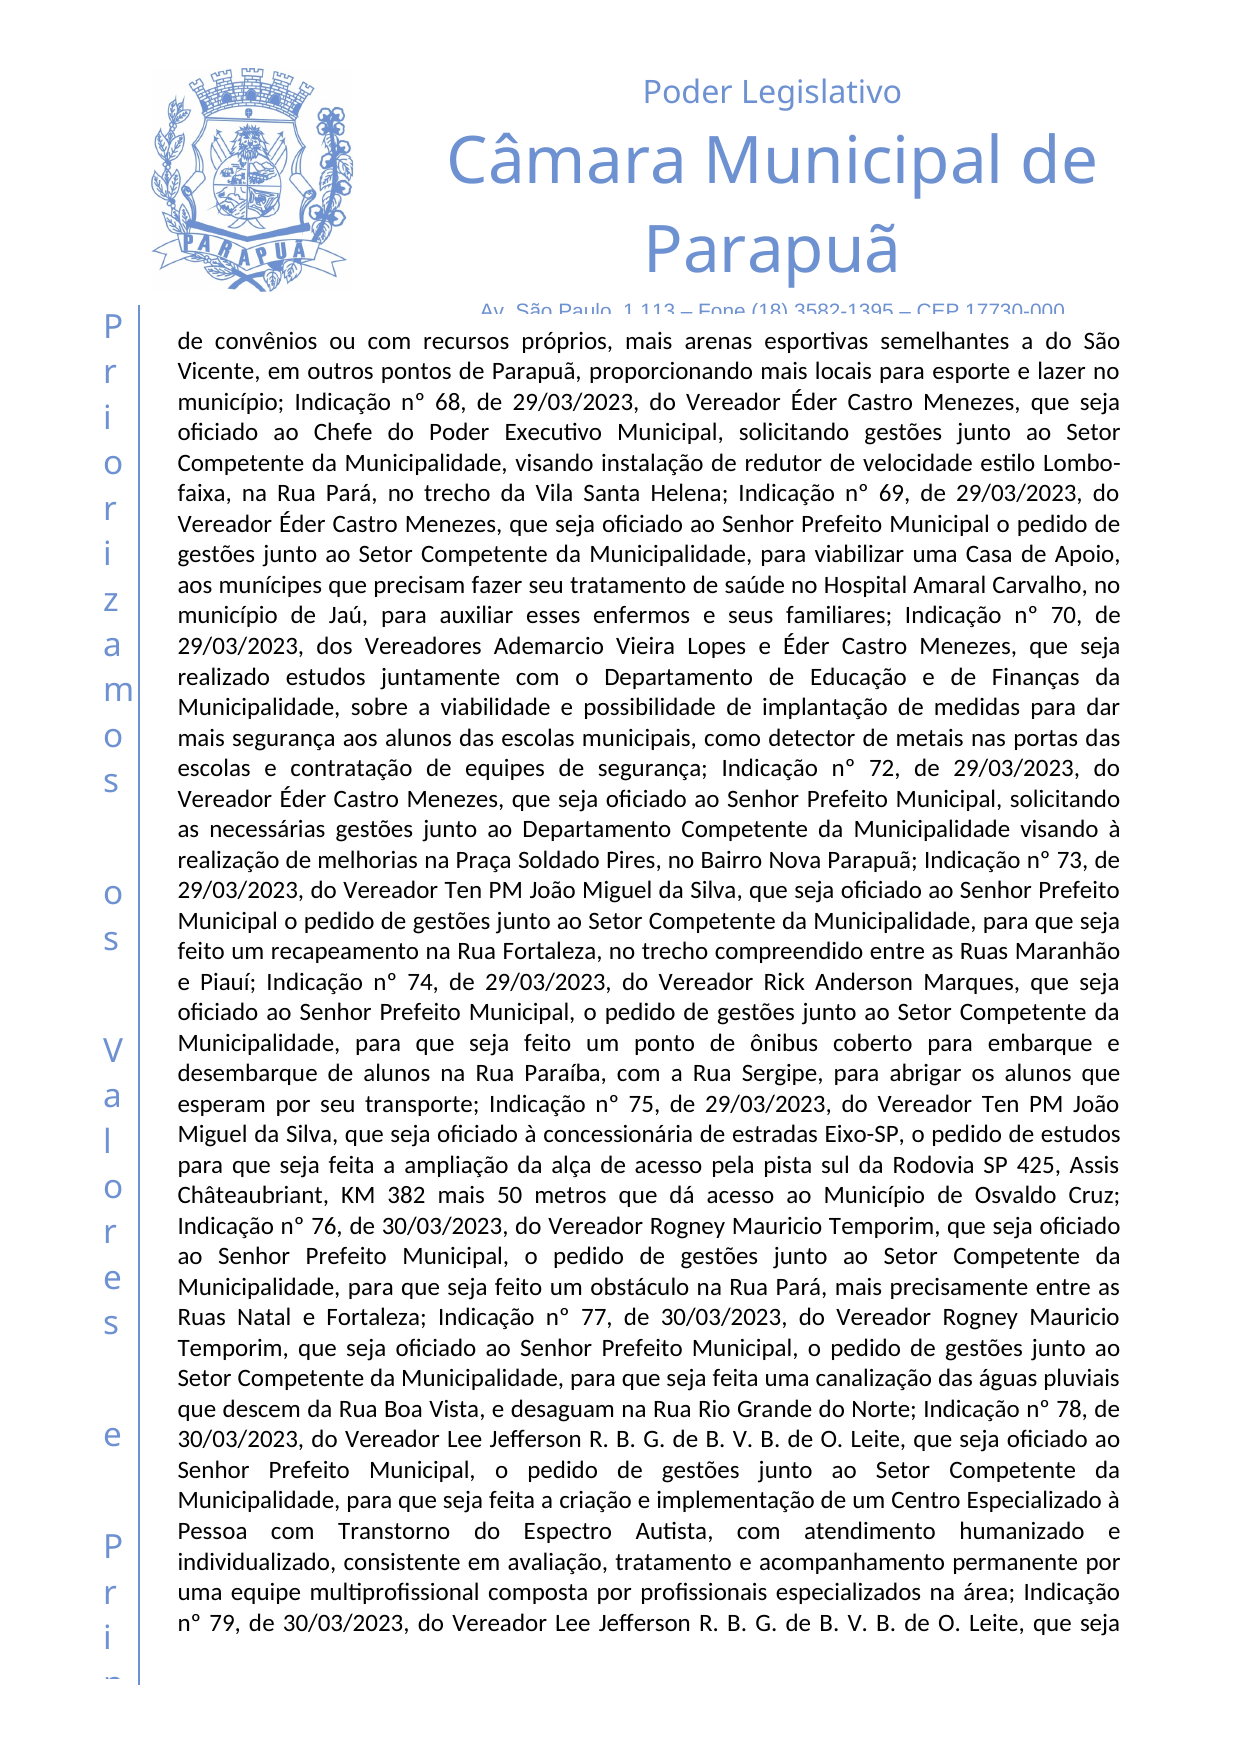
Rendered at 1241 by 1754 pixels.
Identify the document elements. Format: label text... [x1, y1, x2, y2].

picture [151, 68, 354, 292]
text de convênios ou com recursos próprios, mais arenas esportivas semelhantes a do São Vicente, em outros pontos de Parapuã, proporcionando mais locais para esporte e lazer no município; Indicação nº 68, de 29/03/2023, do Vereador Éder Castro Menezes, que seja oficiado ao Chefe do Poder Executivo Municipal, solicitando gestões junto ao Setor Competente da Municipalidade, visando instalação de redutor de velocidade estilo Lombo-faixa, na Rua Pará, no trecho da Vila Santa Helena; Indicação nº 69, de 29/03/2023, do Vereador Éder Castro Menezes, que seja oficiado ao Senhor Prefeito Municipal o pedido de gestões junto ao Setor Competente da Municipalidade, para viabilizar uma Casa de Apoio, aos munícipes que precisam fazer seu tratamento de saúde no Hospital Amaral Carvalho, no município de Jaú, para auxiliar esses enfermos e seus familiares; Indicação nº 70, de 29/03/2023, dos Vereadores Ademarcio Vieira Lopes e Éder Castro Menezes, que seja realizado estudos juntamente com o Departamento de Educação e de Finanças da Municipalidade, sobre a viabilidade e possibilidade de implantação de medidas para dar mais segurança aos alunos das escolas municipais, como detector de metais nas portas das escolas e contratação de equipes de segurança; Indicação nº 72, de 29/03/2023, do Vereador Éder Castro Menezes, que seja oficiado ao Senhor Prefeito Municipal, solicitando as necessárias gestões junto ao Departamento Competente da Municipalidade visando à realização de melhorias na Praça Soldado Pires, no Bairro Nova Parapuã; Indicação nº 73, de 29/03/2023, do Vereador Ten PM João Miguel da Silva, que seja oficiado ao Senhor Prefeito Municipal o pedido de gestões junto ao Setor Competente da Municipalidade, para que seja feito um recapeamento na Rua Fortaleza, no trecho compreendido entre as Ruas Maranhão e Piauí; Indicação nº 74, de 29/03/2023, do Vereador Rick Anderson Marques, que seja oficiado ao Senhor Prefeito Municipal, o pedido de gestões junto ao Setor Competente da Municipalidade, para que seja feito um ponto de ônibus coberto para embarque e desembarque de alunos na Rua Paraíba, com a Rua Sergipe, para abrigar os alunos que esperam por seu transporte; Indicação nº 75, de 29/03/2023, do Vereador Ten PM João Miguel da Silva, que seja oficiado à concessionária de estradas Eixo-SP, o pedido de estudos para que seja feita a ampliação da alça de acesso pela pista sul da Rodovia SP 425, Assis Châteaubriant, KM 382 mais 50 metros que dá acesso ao Município de Osvaldo Cruz; Indicação nº 76, de 30/03/2023, do Vereador Rogney Mauricio Temporim, que seja oficiado ao Senhor Prefeito Municipal, o pedido de gestões junto ao Setor Competente da Municipalidade, para que seja feito um obstáculo na Rua Pará, mais precisamente entre as Ruas Natal e Fortaleza; Indicação nº 77, de 30/03/2023, do Vereador Rogney Mauricio Temporim, que seja oficiado ao Senhor Prefeito Municipal, o pedido de gestões junto ao Setor Competente da Municipalidade, para que seja feita uma canalização das águas pluviais que descem da Rua Boa Vista, e desaguam na Rua Rio Grande do Norte; Indicação nº 78, de 30/03/2023, do Vereador Lee Jefferson R. B. G. de B. V. B. de O. Leite, que seja oficiado ao Senhor Prefeito Municipal, o pedido de gestões junto ao Setor Competente da Municipalidade, para que seja feita a criação e implementação de um Centro Especializado à Pessoa com Transtorno do Espectro Autista, com atendimento humanizado e individualizado, consistente em avaliação, tratamento e acompanhamento permanente por uma equipe multiprofissional composta por profissionais especializados na área; Indicação nº 79, de 30/03/2023, do Vereador Lee Jefferson R. B. G. de B. V. B. de O. Leite, que seja [177, 325, 1122, 1637]
